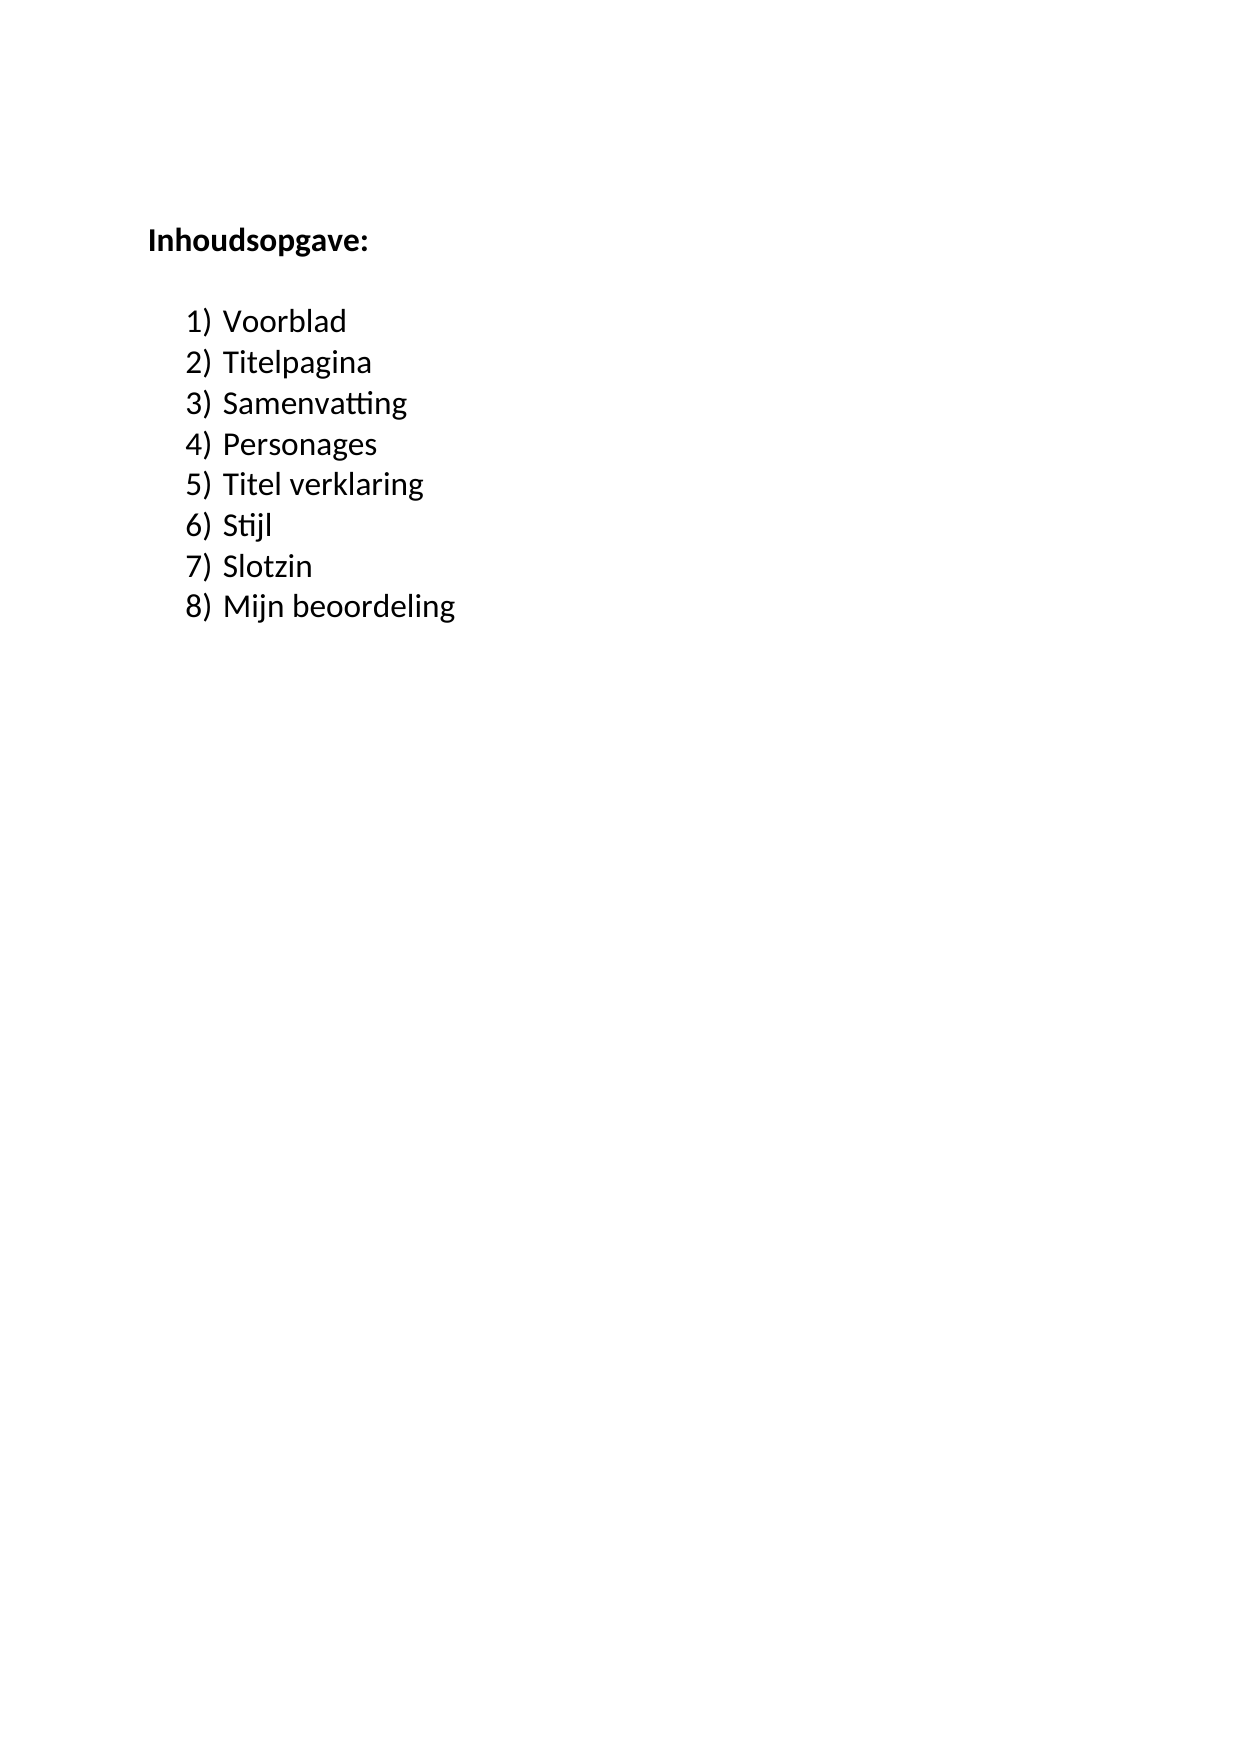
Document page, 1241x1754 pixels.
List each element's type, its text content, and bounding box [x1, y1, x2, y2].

list Stijl [185, 504, 1093, 545]
list Titelpagina [185, 341, 1093, 382]
list Personages [185, 422, 1093, 463]
list Titel verklaring [185, 463, 1093, 504]
text Inhoudsopgave: [148, 219, 1093, 259]
list Slotzin [185, 545, 1093, 585]
list Mijn beoordeling [185, 585, 1093, 626]
list Samenvatting [185, 382, 1093, 422]
list Voorblad [185, 300, 1093, 341]
